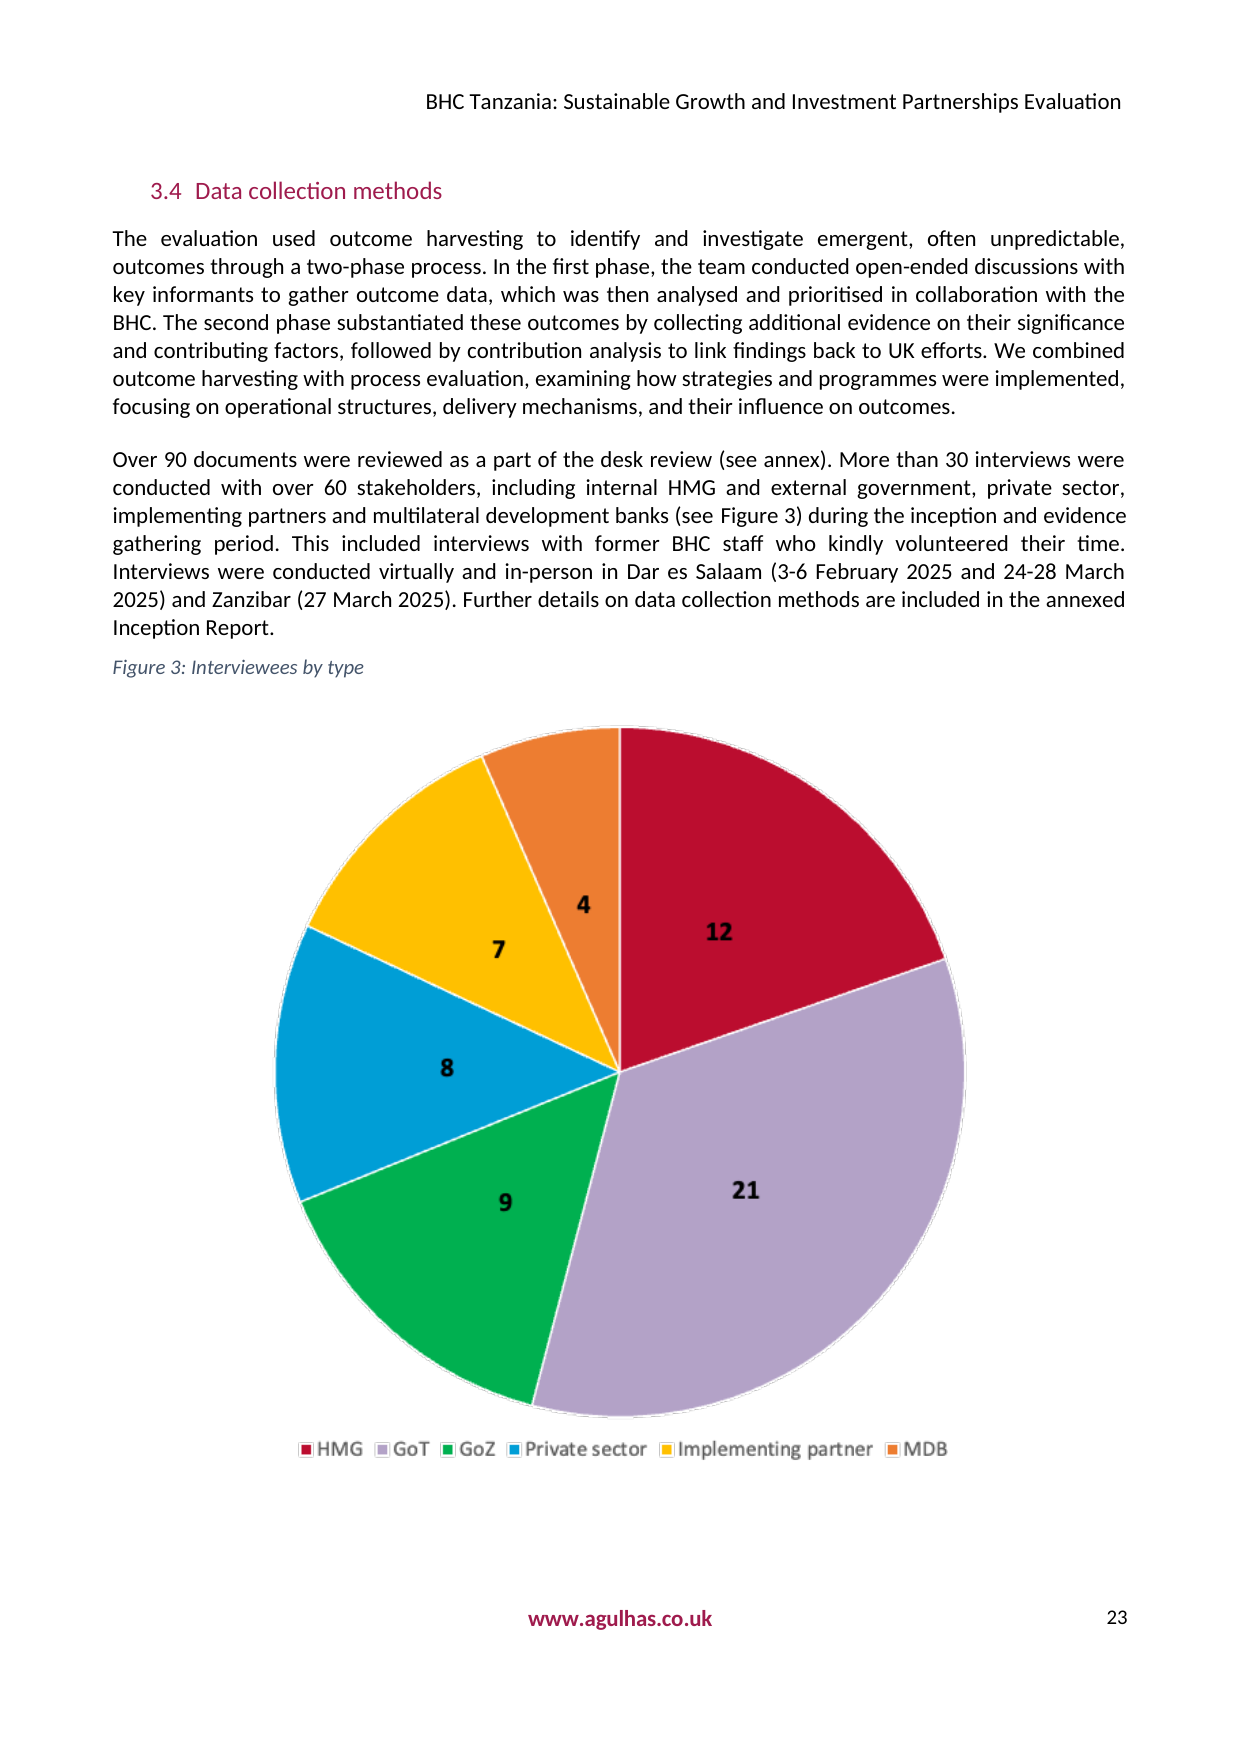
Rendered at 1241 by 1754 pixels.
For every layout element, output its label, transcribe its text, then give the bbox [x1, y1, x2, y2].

text Over 90 documents were reviewed as a part of the desk review (see annex). More than 30 interviews were conducted with over 60 stakeholders, including internal HMG and external government, private sector, implementing partners and multilateral development banks (see Figure 3) during the inception and evidence gathering period. This included interviews with former BHC staff who kindly volunteered their time. Interviews were conducted virtually and in-person in Dar es Salaam (3-6 February 2025 and 24-28 March 2025) and Zanzibar (27 March 2025). Further details on data collection methods are included in the annexed Inception Report. [112, 445, 1128, 641]
text Figure 3: Interviewees by type [112, 654, 1128, 679]
subtitle Data collection methods [150, 175, 1128, 206]
text The evaluation used outcome harvesting to identify and investigate emergent, often unpredictable, outcomes through a two-phase process. In the first phase, the team conducted open-ended discussions with key informants to gather outcome data, which was then analysed and prioritised in collaboration with the BHC. The second phase substantiated these outcomes by collecting additional evidence on their significance and contributing factors, followed by contribution analysis to link findings back to UK efforts. We combined outcome harvesting with process evaluation, examining how strategies and programmes were implemented, focusing on operational structures, delivery mechanisms, and their influence on outcomes. [112, 224, 1128, 420]
